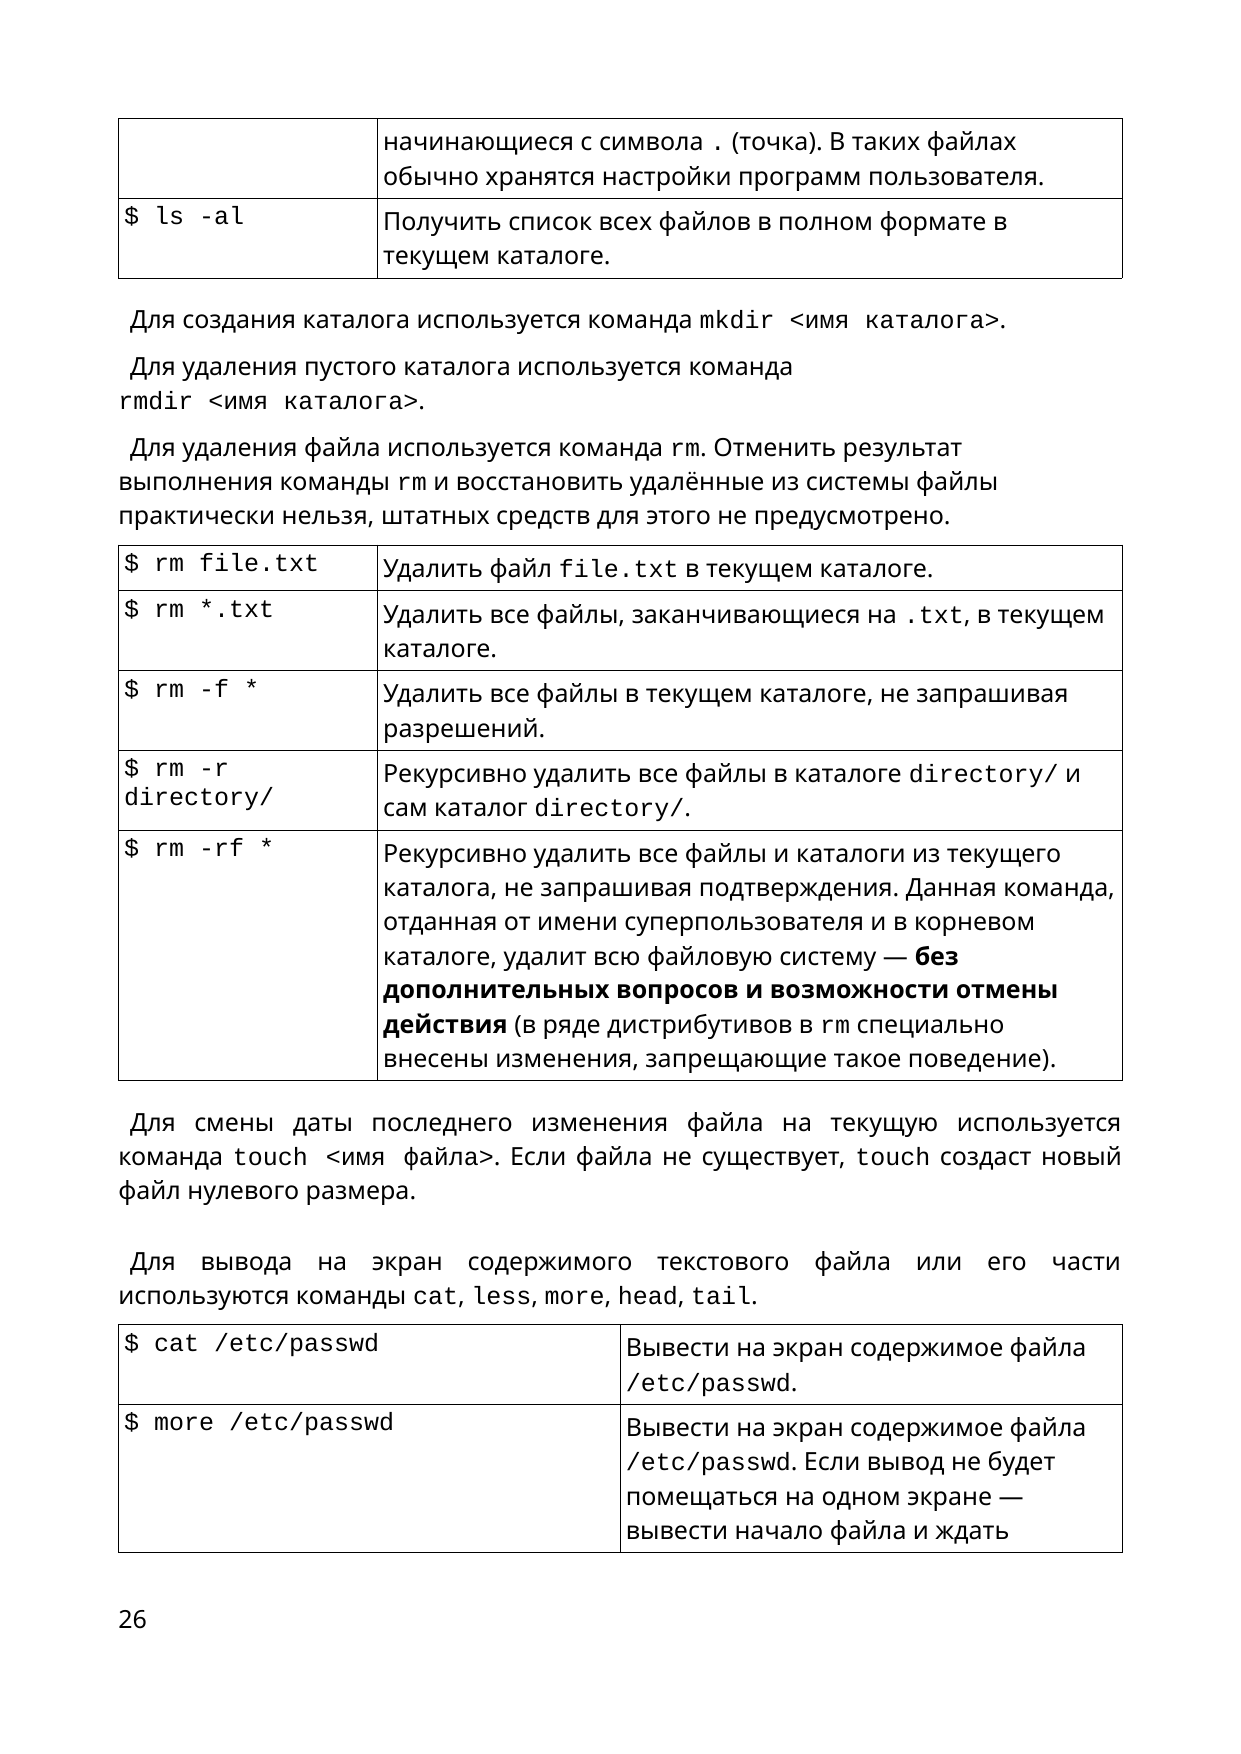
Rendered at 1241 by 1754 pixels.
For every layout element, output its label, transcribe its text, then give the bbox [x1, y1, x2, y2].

table_cell Удалить все файлы, заканчивающиеся на .txt, в текущем каталоге. [378, 591, 1122, 670]
table_cell $ ls -al [119, 199, 377, 278]
table_header Удалить файл file.txt в текущем каталоге. [378, 546, 1122, 590]
table_cell $ rm -rf * [119, 831, 377, 1080]
table_cell Рекурсивно удалить все файлы в каталоге directory/ и сам каталог directory/. [378, 751, 1122, 830]
table_cell $ more /etc/passwd [119, 1405, 620, 1552]
table_header $ rm file.txt [119, 546, 377, 590]
text Для вывода на экран содержимого текстового файла или его части используются команды cat, less, more, head, tail. [118, 1243, 1122, 1312]
table_cell $ rm *.txt [119, 591, 377, 670]
table_cell $ rm -f * [119, 671, 377, 750]
table_cell Рекурсивно удалить все файлы и каталоги из текущего каталога, не запрашивая подтверждения. Данная команда, отданная от имени суперпользователя и в корневом каталоге, удалит всю файловую систему — без дополнительных вопросов и возможности отмены действия (в ряде дистрибутивов в rm специально внесены изменения, запрещающие такое поведение). [378, 831, 1122, 1080]
text Для удаления файла используется команда rm. Отменить результат выполнения команды rm и восстановить удалённые из системы файлы практически нельзя, штатных средств для этого не предусмотрено. [118, 429, 1122, 532]
text Для создания каталога используется команда mkdir <имя каталога>. [118, 302, 1122, 336]
text Для удаления пустого каталога используется команда rmdir <имя каталога>. [118, 349, 1122, 417]
table_header Вывести на экран содержимое файла /etc/passwd. [621, 1325, 1122, 1404]
table_cell Вывести на экран содержимое файла /etc/passwd. Eсли вывод не будет помещаться на одном экране — вывести начало файла и ждать [621, 1405, 1122, 1552]
table_cell [119, 119, 377, 198]
table_cell $ rm -r directory/ [119, 751, 377, 830]
table_cell Получить список всех файлов в полном формате в текущем каталоге. [378, 199, 1122, 278]
table_cell начинающиеся с символа . (точка). В таких файлах обычно хранятся настройки программ пользователя. [378, 119, 1122, 198]
table_cell Удалить все файлы в текущем каталоге, не запрашивая разрешений. [378, 671, 1122, 750]
text Для смены даты последнего изменения файла на текущую используется команда touch <имя файла>. Если файла не существует, touch создаст новый файл нулевого размера. [118, 1104, 1122, 1207]
table_header $ cat /etc/passwd [119, 1325, 620, 1404]
